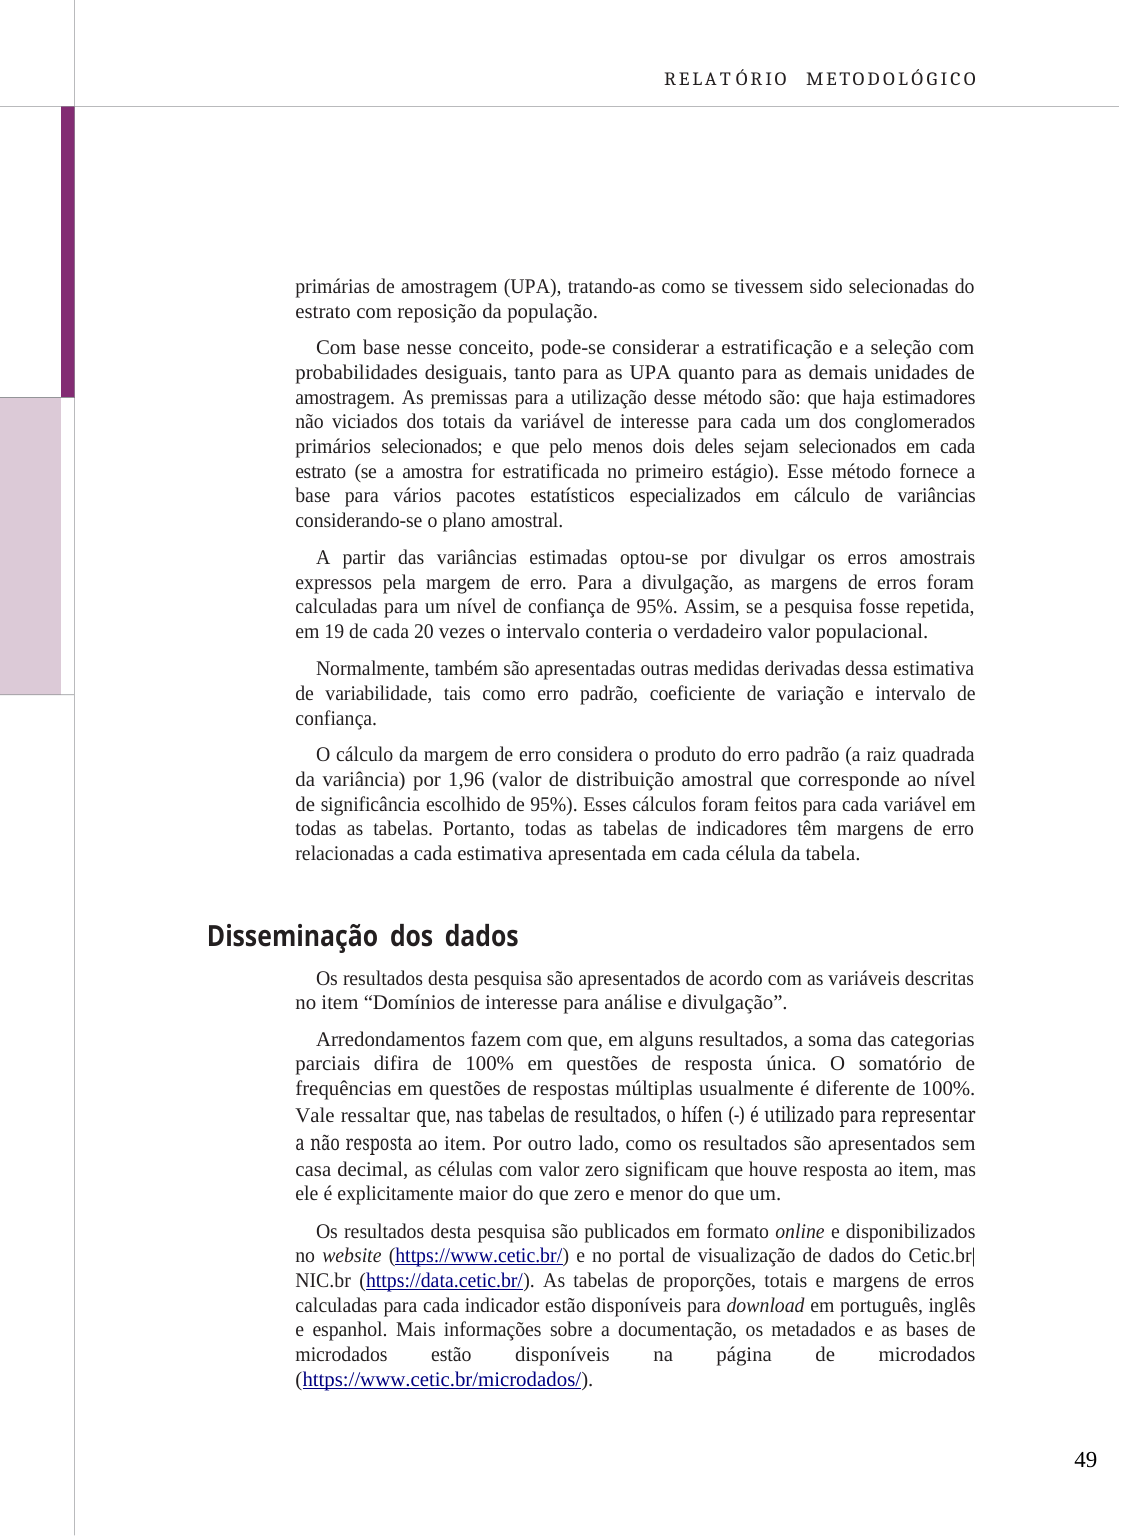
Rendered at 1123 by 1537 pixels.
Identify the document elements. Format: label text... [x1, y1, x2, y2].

subtitle Disseminação dos dados [207, 915, 987, 955]
text Os resultados desta pesquisa são publicados em formato online e disponibilizados no website (https://www.cetic.br/) e no portal de visualização de dados do Cetic.br|NIC.br (https://data.cetic.br/). As tabelas de proporções, totais e margens de erros calculadas para cada indicador estão disponíveis para download em português, inglês e espanhol. Mais informações sobre a documentação, os metadados e as bases de microdados estão disponíveis na página de microdados (https://www.cetic.br/microdados/). [295, 1218, 976, 1391]
text Arredondamentos fazem com que, em alguns resultados, a soma das categorias parciais difira de 100% em questões de resposta única. O somatório de frequências em questões de respostas múltiplas usualmente é diferente de 100%. Vale ressaltar que, nas tabelas de resultados, o hífen (-) é utilizado para representar a não resposta ao item. Por outro lado, como os resultados são apresentados sem casa decimal, as células com valor zero significam que houve resposta ao item, mas ele é explicitamente maior do que zero e menor do que um. [295, 1027, 976, 1205]
text Normalmente, também são apresentadas outras medidas derivadas dessa estimativa de variabilidade, tais como erro padrão, coeficiente de variação e intervalo de confiança. [295, 656, 975, 729]
text Os resultados desta pesquisa são apresentados de acordo com as variáveis descritas no item “Domínios de interesse para análise e divulgação”. [295, 966, 975, 1014]
text Com base nesse conceito, pode-se considerar a estratificação e a seleção com probabilidades desiguais, tanto para as UPA quanto para as demais unidades de amostragem. As premissas para a utilização desse método são: que haja estimadores não viciados dos totais da variável de interesse para cada um dos conglomerados primários selecionados; e que pelo menos dois deles sejam selecionados em cada estrato (se a amostra for estratificada no primeiro estágio). Esse método fornece a base para vários pacotes estatísticos especializados em cálculo de variâncias considerando-se o plano amostral. [295, 335, 976, 532]
text A partir das variâncias estimadas optou-se por divulgar os erros amostrais expressos pela margem de erro. Para a divulgação, as margens de erros foram calculadas para um nível de confiança de 95%. Assim, se a pesquisa fosse repetida, em 19 de cada 20 vezes o intervalo conteria o verdadeiro valor populacional. [295, 545, 976, 643]
text primárias de amostragem (UPA), tratando-as como se tivessem sido selecionadas do estrato com reposição da população. [295, 274, 976, 323]
text O cálculo da margem de erro considera o produto do erro padrão (a raiz quadrada da variância) por 1,96 (valor de distribuição amostral que corresponde ao nível de significância escolhido de 95%). Esses cálculos foram feitos para cada variável em todas as tabelas. Portanto, todas as tabelas de indicadores têm margens de erro relacionadas a cada estimativa apresentada em cada célula da tabela. [295, 742, 976, 865]
